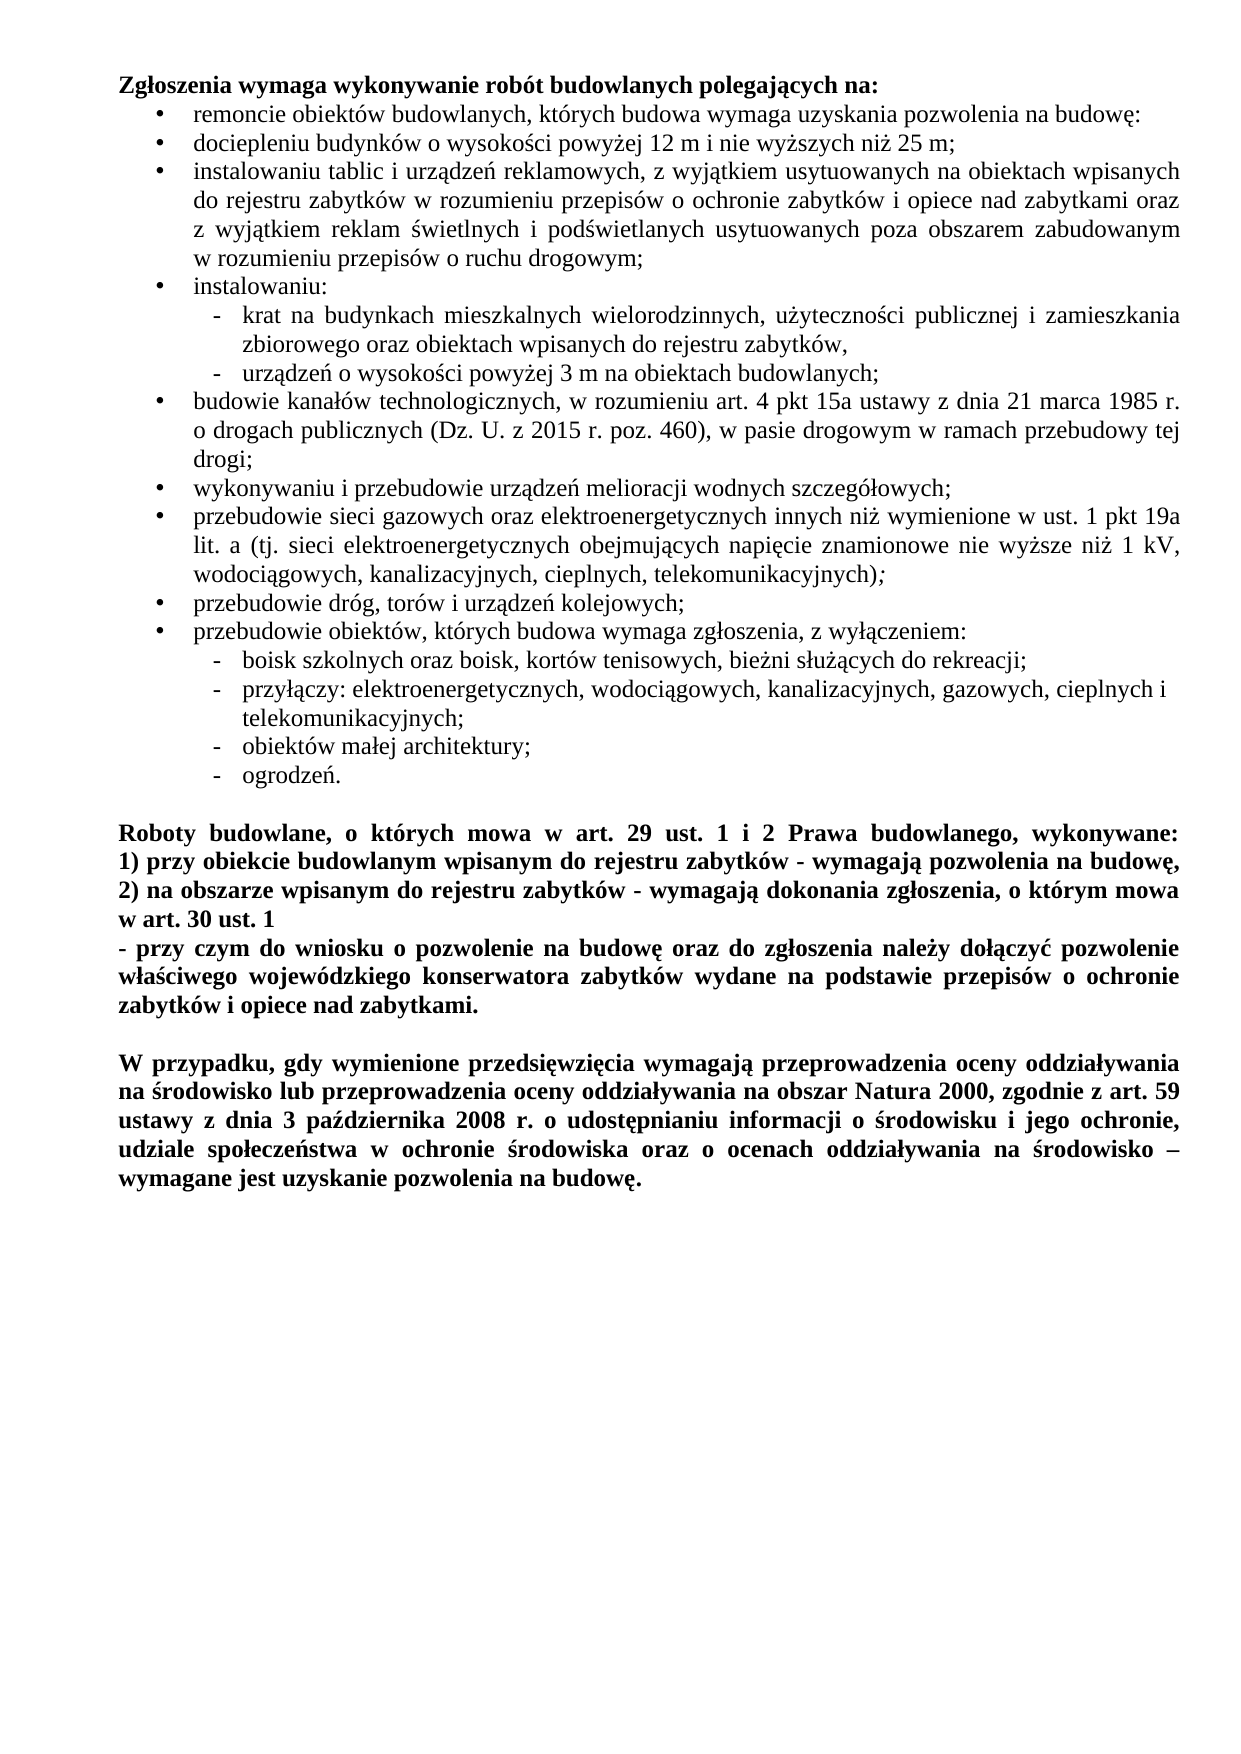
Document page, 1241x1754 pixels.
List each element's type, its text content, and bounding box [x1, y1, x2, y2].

list przyłączy: elektroenergetycznych, wodociągowych, kanalizacyjnych, gazowych, cieplnych i telekomunikacyjnych; [213, 674, 1181, 731]
text - przy czym do wniosku o pozwolenie na budowę oraz do zgłoszenia należy dołączyć pozwolenie właściwego wojewódzkiego konserwatora zabytków wydane na podstawie przepisów o ochronie zabytków i opiece nad zabytkami. [118, 933, 1181, 1019]
list budowie kanałów technologicznych, w rozumieniu art. 4 pkt 15a ustawy z dnia 21 marca 1985 r. o drogach publicznych (Dz. U. z 2015 r. poz. 460), w pasie drogowym w ramach przebudowy tej drogi; [156, 386, 1181, 473]
list krat na budynkach mieszkalnych wielorodzinnych, użyteczności publicznej i zamieszkania zbiorowego oraz obiektach wpisanych do rejestru zabytków, [213, 300, 1181, 358]
list urządzeń o wysokości powyżej 3 m na obiektach budowlanych; [213, 358, 1181, 386]
list instalowaniu tablic i urządzeń reklamowych, z wyjątkiem usytuowanych na obiektach wpisanych do rejestru zabytków w rozumieniu przepisów o ochronie zabytków i opiece nad zabytkami oraz z wyjątkiem reklam świetlnych i podświetlanych usytuowanych poza obszarem zabudowanym w rozumieniu przepisów o ruchu drogowym; [156, 156, 1181, 271]
list ogrodzeń. [213, 760, 1181, 789]
text W przypadku, gdy wymienione przedsięwzięcia wymagają przeprowadzenia oceny oddziaływania na środowisko lub przeprowadzenia oceny oddziaływania na obszar Natura 2000, zgodnie z art. 59 ustawy z dnia 3 października 2008 r. o udostępnianiu informacji o środowisku i jego ochronie, udziale społeczeństwa w ochronie środowiska oraz o ocenach oddziaływania na środowisko – wymagane jest uzyskanie pozwolenia na budowę. [118, 1048, 1181, 1191]
list obiektów małej architektury; [213, 731, 1181, 760]
list wykonywaniu i przebudowie urządzeń melioracji wodnych szczegółowych; [156, 473, 1181, 501]
list przebudowie obiektów, których budowa wymaga zgłoszenia, z wyłączeniem: [156, 616, 1181, 645]
list instalowaniu: [156, 271, 1181, 300]
list remoncie obiektów budowlanych, których budowa wymaga uzyskania pozwolenia na budowę: [156, 99, 1181, 128]
list dociepleniu budynków o wysokości powyżej 12 m i nie wyższych niż 25 m; [156, 128, 1181, 156]
list boisk szkolnych oraz boisk, kortów tenisowych, bieżni służących do rekreacji; [213, 645, 1181, 674]
list przebudowie dróg, torów i urządzeń kolejowych; [156, 588, 1181, 616]
text Zgłoszenia wymaga wykonywanie robót budowlanych polegających na: [118, 41, 1181, 99]
list przebudowie sieci gazowych oraz elektroenergetycznych innych niż wymienione w ust. 1 pkt 19a lit. a (tj. sieci elektroenergetycznych obejmujących napięcie znamionowe nie wyższe niż 1 kV, wodociągowych, kanalizacyjnych, cieplnych, telekomunikacyjnych); [156, 501, 1181, 588]
text Roboty budowlane, o których mowa w art. 29 ust. 1 i 2 Prawa budowlanego, wykonywane: 1) przy obiekcie budowlanym wpisanym do rejestru zabytków - wymagają pozwolenia na budowę, 2) na obszarze wpisanym do rejestru zabytków - wymagają dokonania zgłoszenia, o którym mowa w art. 30 ust. 1 [118, 818, 1181, 933]
